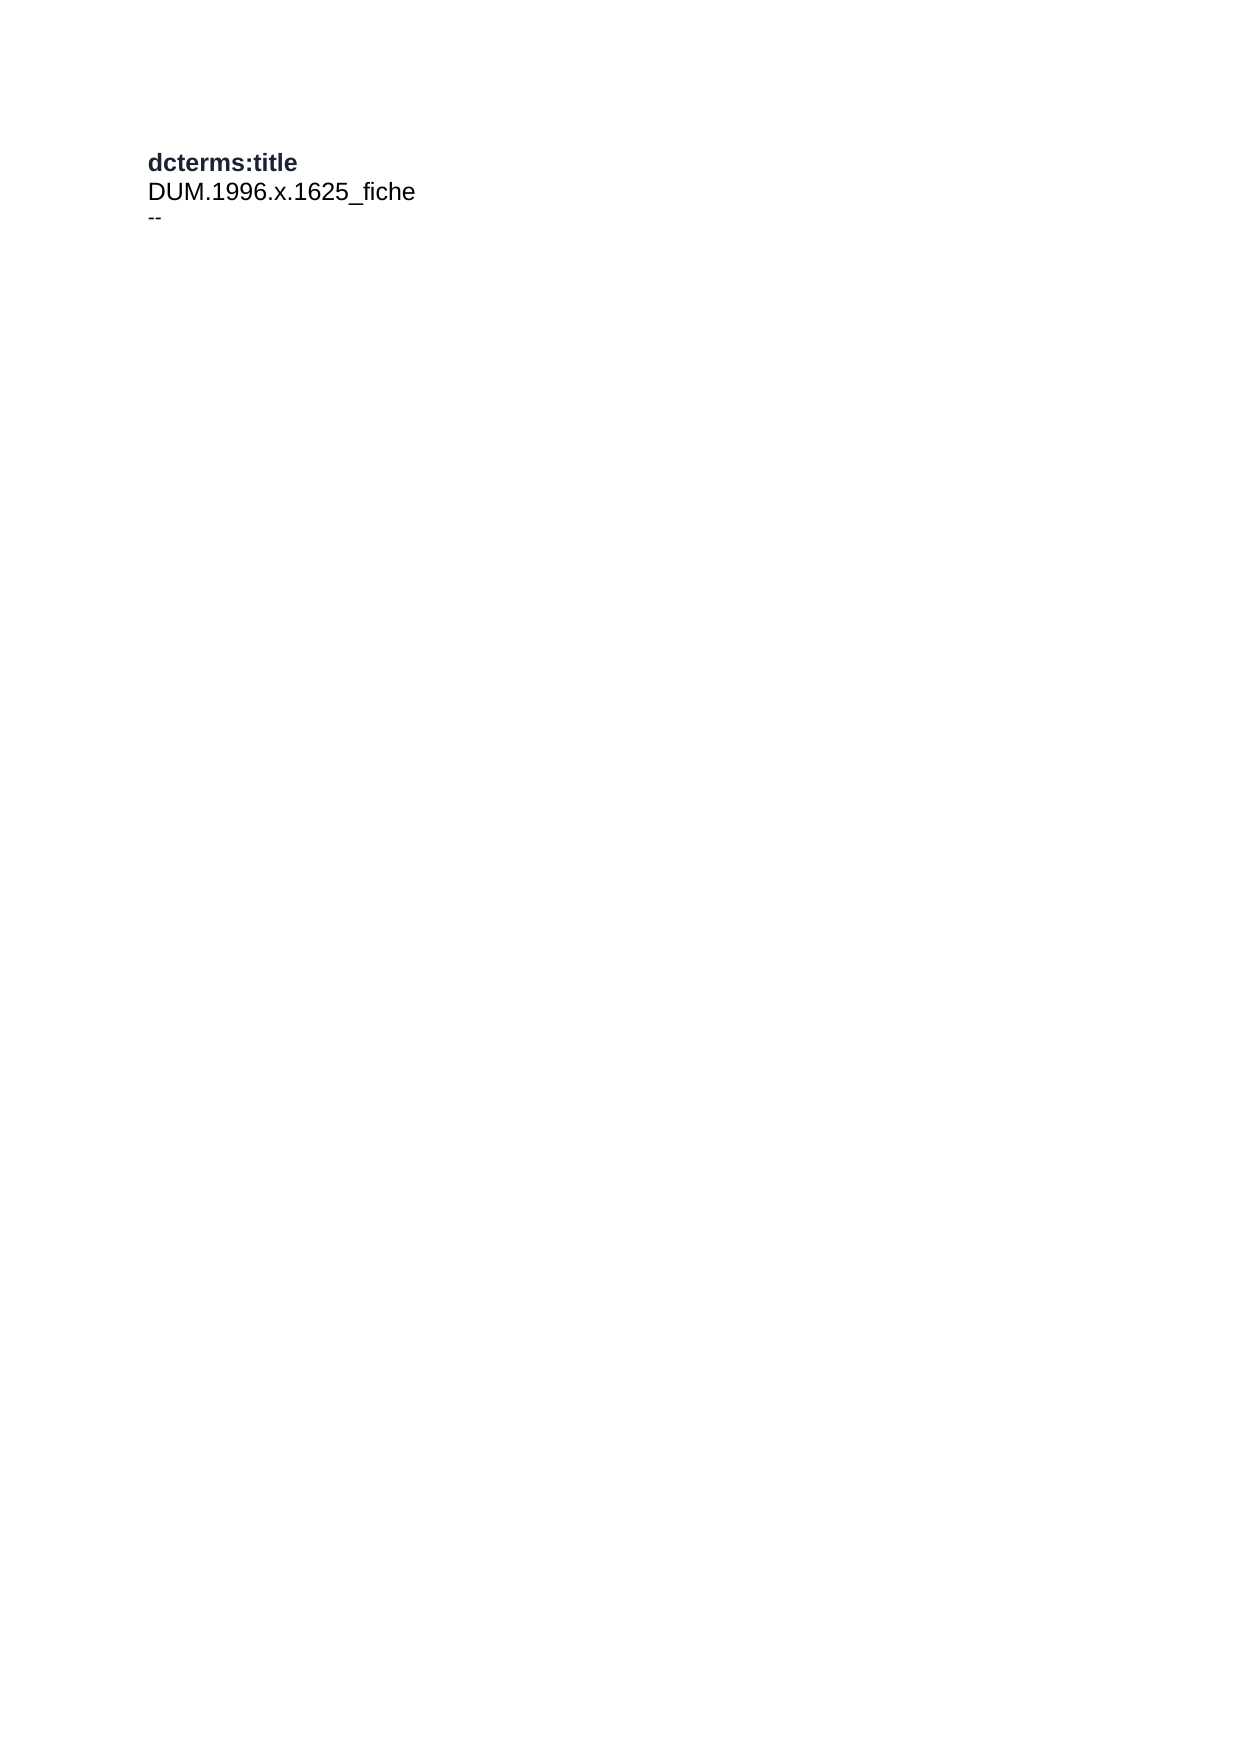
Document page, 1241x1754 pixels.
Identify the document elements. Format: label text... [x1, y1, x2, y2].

text DUM.1996.x.1625_fiche [148, 176, 1092, 205]
text -- [148, 205, 1092, 229]
text dcterms:title [148, 148, 1092, 176]
